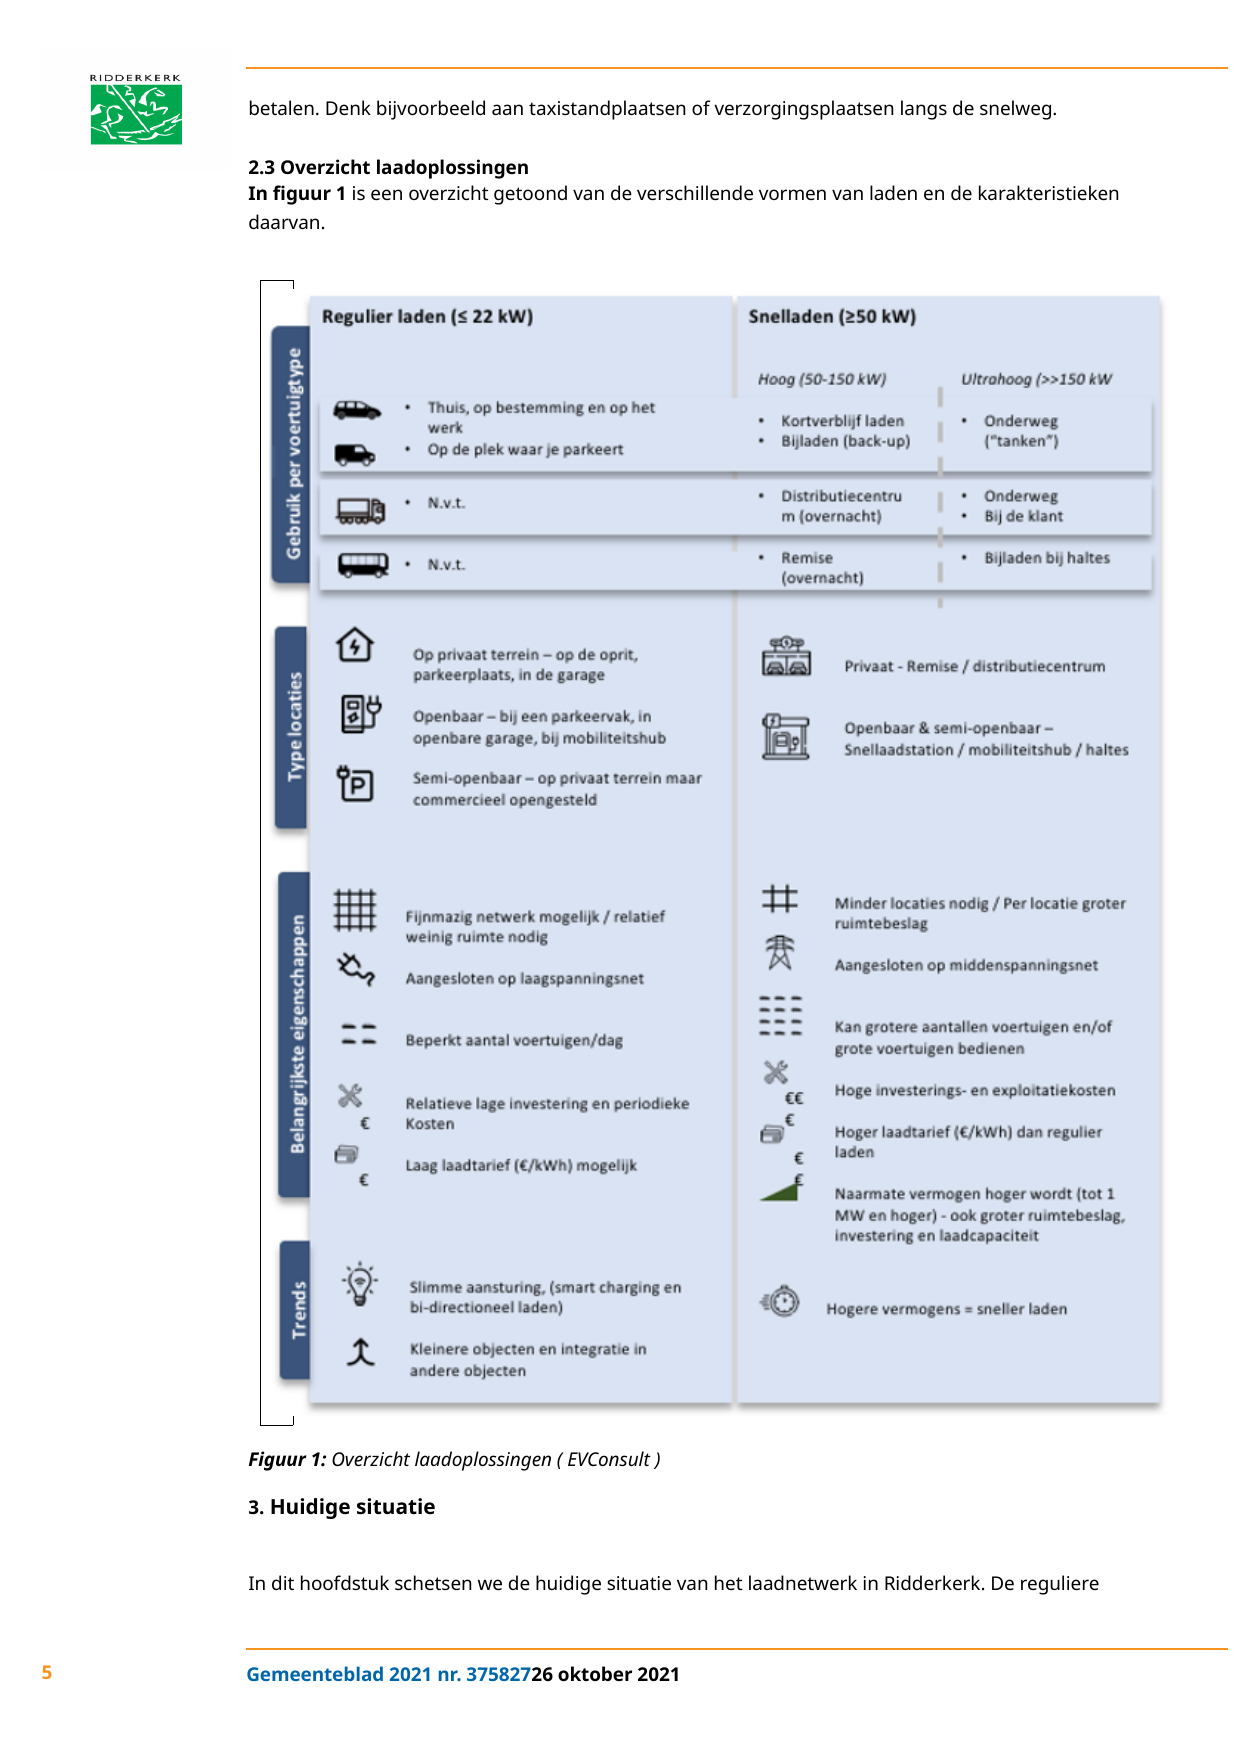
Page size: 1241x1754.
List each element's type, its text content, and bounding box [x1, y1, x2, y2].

text In figuur 1 is een overzicht getoond van de verschillende vormen van laden en de karakteristieken daarvan. [248, 180, 1152, 235]
picture [268, 289, 1173, 1416]
text 3. Huidige situatie [248, 1492, 1152, 1520]
text Figuur 1: Overzicht laadoplossingen ( EVConsult ) [248, 1446, 1152, 1472]
picture [41, 47, 231, 172]
text 2.3 Overzicht laadoplossingen [248, 154, 1152, 180]
text In dit hoofdstuk schetsen we de huidige situatie van het laadnetwerk in Ridderkerk. De reguliere [248, 1570, 1152, 1595]
text betalen. Denk bijvoorbeeld aan taxistandplaatsen of verzorgingsplaatsen langs de snelweg. [248, 95, 1152, 121]
